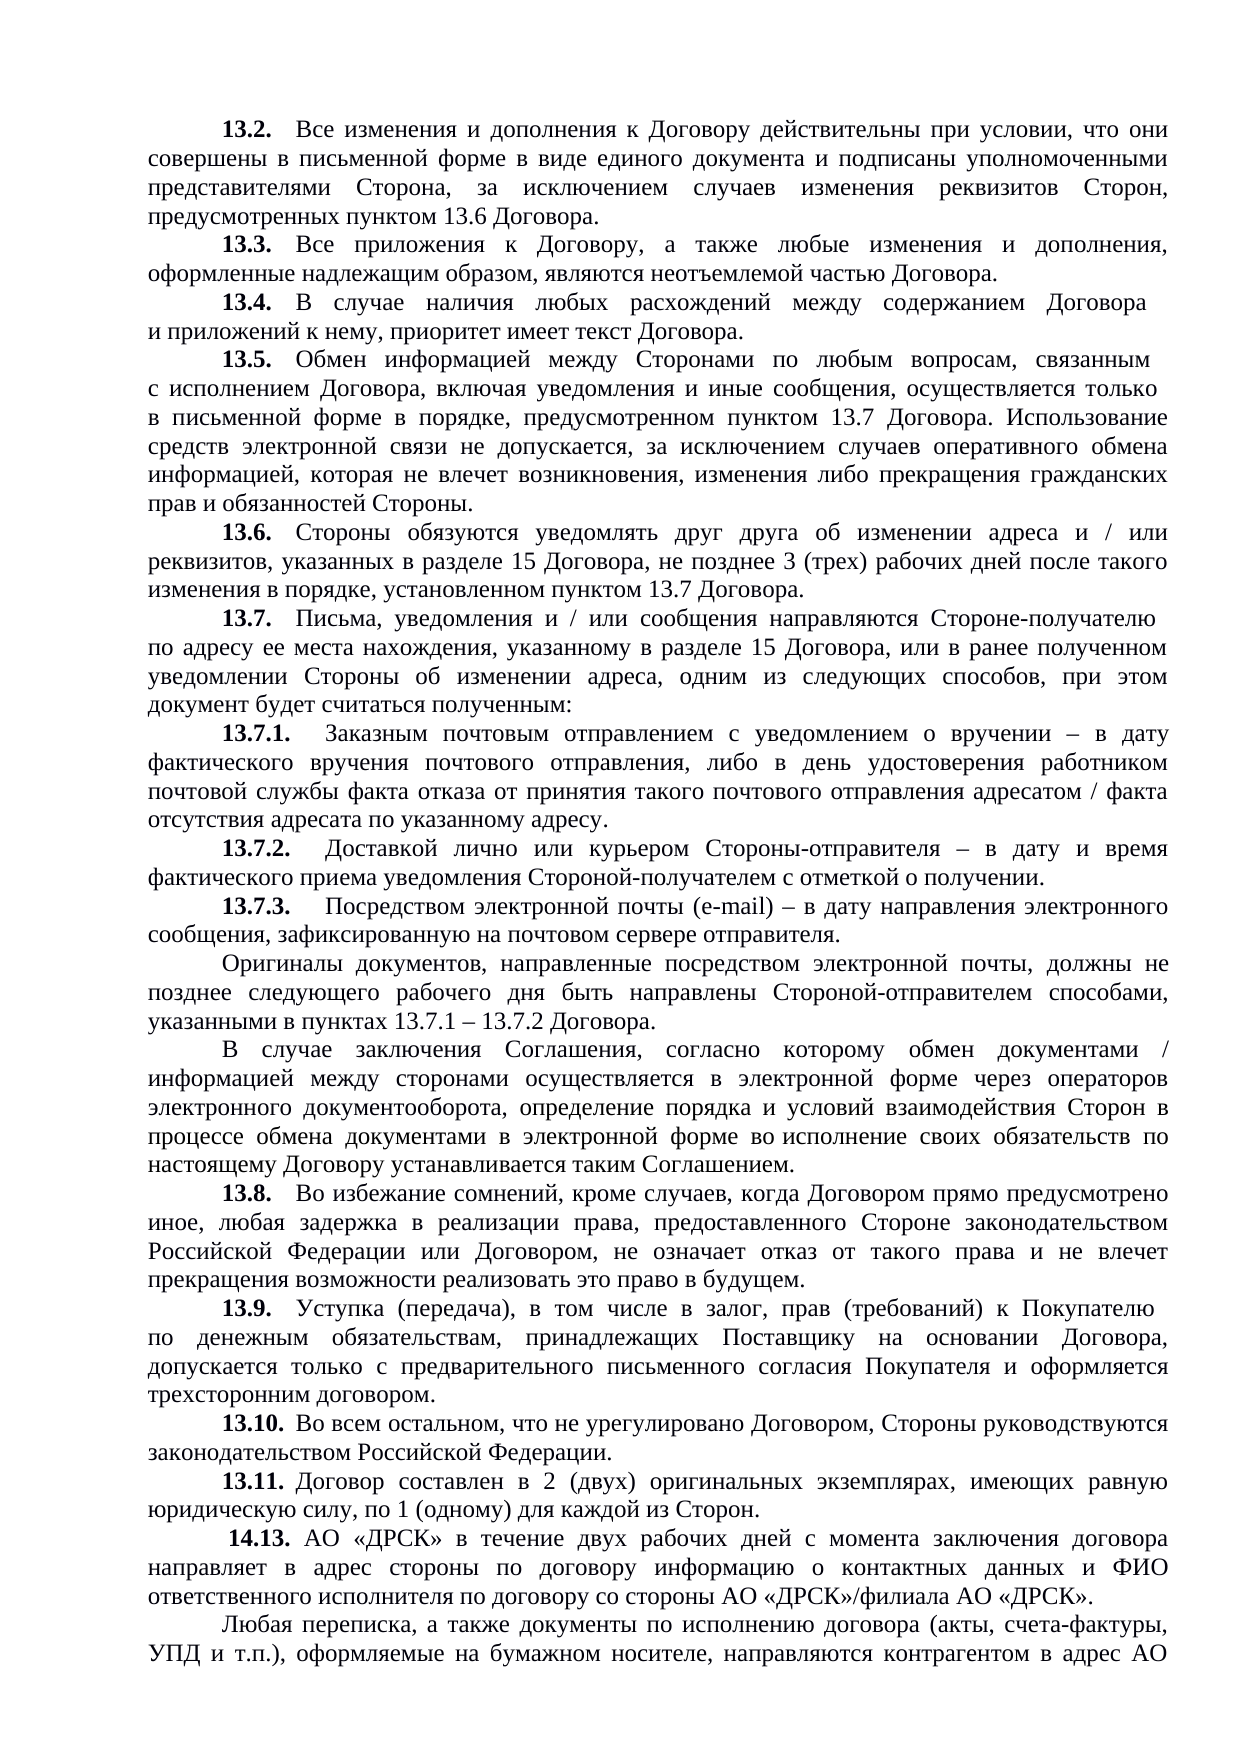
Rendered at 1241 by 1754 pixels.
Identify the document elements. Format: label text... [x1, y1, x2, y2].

list Во избежание сомнений, кроме случаев, когда Договором прямо предусмотрено иное, любая задержка в реализации права, предоставленного Стороне законодательством Российской Федерации или Договором, не означает отказ от такого права и не влечет прекращения возможности реализовать это право в будущем. [148, 1178, 1169, 1293]
list Все изменения и дополнения к Договору действительны при условии, что они совершены в письменной форме в виде единого документа и подписаны уполномоченными представителями Сторона, за исключением случаев изменения реквизитов Сторон, предусмотренных пунктом 13.6 Договора. [148, 114, 1169, 229]
list Доставкой лично или курьером Стороны-отправителя – в дату и время фактического приема уведомления Стороной-получателем с отметкой о получении. [148, 833, 1169, 891]
list Все приложения к Договору, а также любые изменения и дополнения, оформленные надлежащим образом, являются неотъемлемой частью Договора. [148, 229, 1169, 287]
list В случае заключения Соглашения, согласно которому обмен документами / информацией между сторонами осуществляется в электронной форме через операторов электронного документооборота, определение порядка и условий взаимодействия Сторон в процессе обмена документами в электронной форме во исполнение своих обязательств по настоящему Договору устанавливается таким Соглашением. [148, 1034, 1169, 1178]
list Посредством электронной почты (e-mail) – в дату направления электронного сообщения, зафиксированную на почтовом сервере отправителя. [148, 891, 1169, 948]
text Любая переписка, а также документы по исполнению договора (акты, счета-фактуры, УПД и т.п.), оформляемые на бумажном носителе, направляются контрагентом в адрес АО [148, 1609, 1169, 1667]
list Заказным почтовым отправлением с уведомлением о вручении – в дату фактического вручения почтового отправления, либо в день удостоверения работником почтовой службы факта отказа от принятия такого почтового отправления адресатом / факта отсутствия адресата по указанному адресу. [148, 718, 1169, 833]
list Оригиналы документов, направленные посредством электронной почты, должны не позднее следующего рабочего дня быть направлены Стороной-отправителем способами, указанными в пунктах 13.7.1 – 13.7.2 Договора. [148, 948, 1169, 1034]
list В случае наличия любых расхождений между содержанием Договора и приложений к нему, приоритет имеет текст Договора. [148, 287, 1169, 344]
list Договор составлен в 2 (двух) оригинальных экземплярах, имеющих равную юридическую силу, по 1 (одному) для каждой из Сторон. [148, 1466, 1169, 1523]
text 14.13. АО «ДРСК» в течение двух рабочих дней с момента заключения договора направляет в адрес стороны по договору информацию о контактных данных и ФИО ответственного исполнителя по договору со стороны АО «ДРСК»/филиала АО «ДРСК». [148, 1523, 1169, 1609]
list Обмен информацией между Сторонами по любым вопросам, связанным с исполнением Договора, включая уведомления и иные сообщения, осуществляется только в письменной форме в порядке, предусмотренном пунктом 13.7 Договора. Использование средств электронной связи не допускается, за исключением случаев оперативного обмена информацией, которая не влечет возникновения, изменения либо прекращения гражданских прав и обязанностей Стороны. [148, 344, 1169, 517]
list Стороны обязуются уведомлять друг друга об изменении адреса и / или реквизитов, указанных в разделе 15 Договора, не позднее 3 (трех) рабочих дней после такого изменения в порядке, установленном пунктом 13.7 Договора. [148, 517, 1169, 603]
list Письма, уведомления и / или сообщения направляются Стороне-получателю по адресу ее места нахождения, указанному в разделе 15 Договора, или в ранее полученном уведомлении Стороны об изменении адреса, одним из следующих способов, при этом документ будет считаться полученным: [148, 603, 1169, 718]
list Во всем остальном, что не урегулировано Договором, Стороны руководствуются законодательством Российской Федерации. [148, 1408, 1169, 1466]
list Уступка (передача), в том числе в залог, прав (требований) к Покупателю по денежным обязательствам, принадлежащих Поставщику на основании Договора, допускается только с предварительного письменного согласия Покупателя и оформляется трехсторонним договором. [148, 1293, 1169, 1408]
